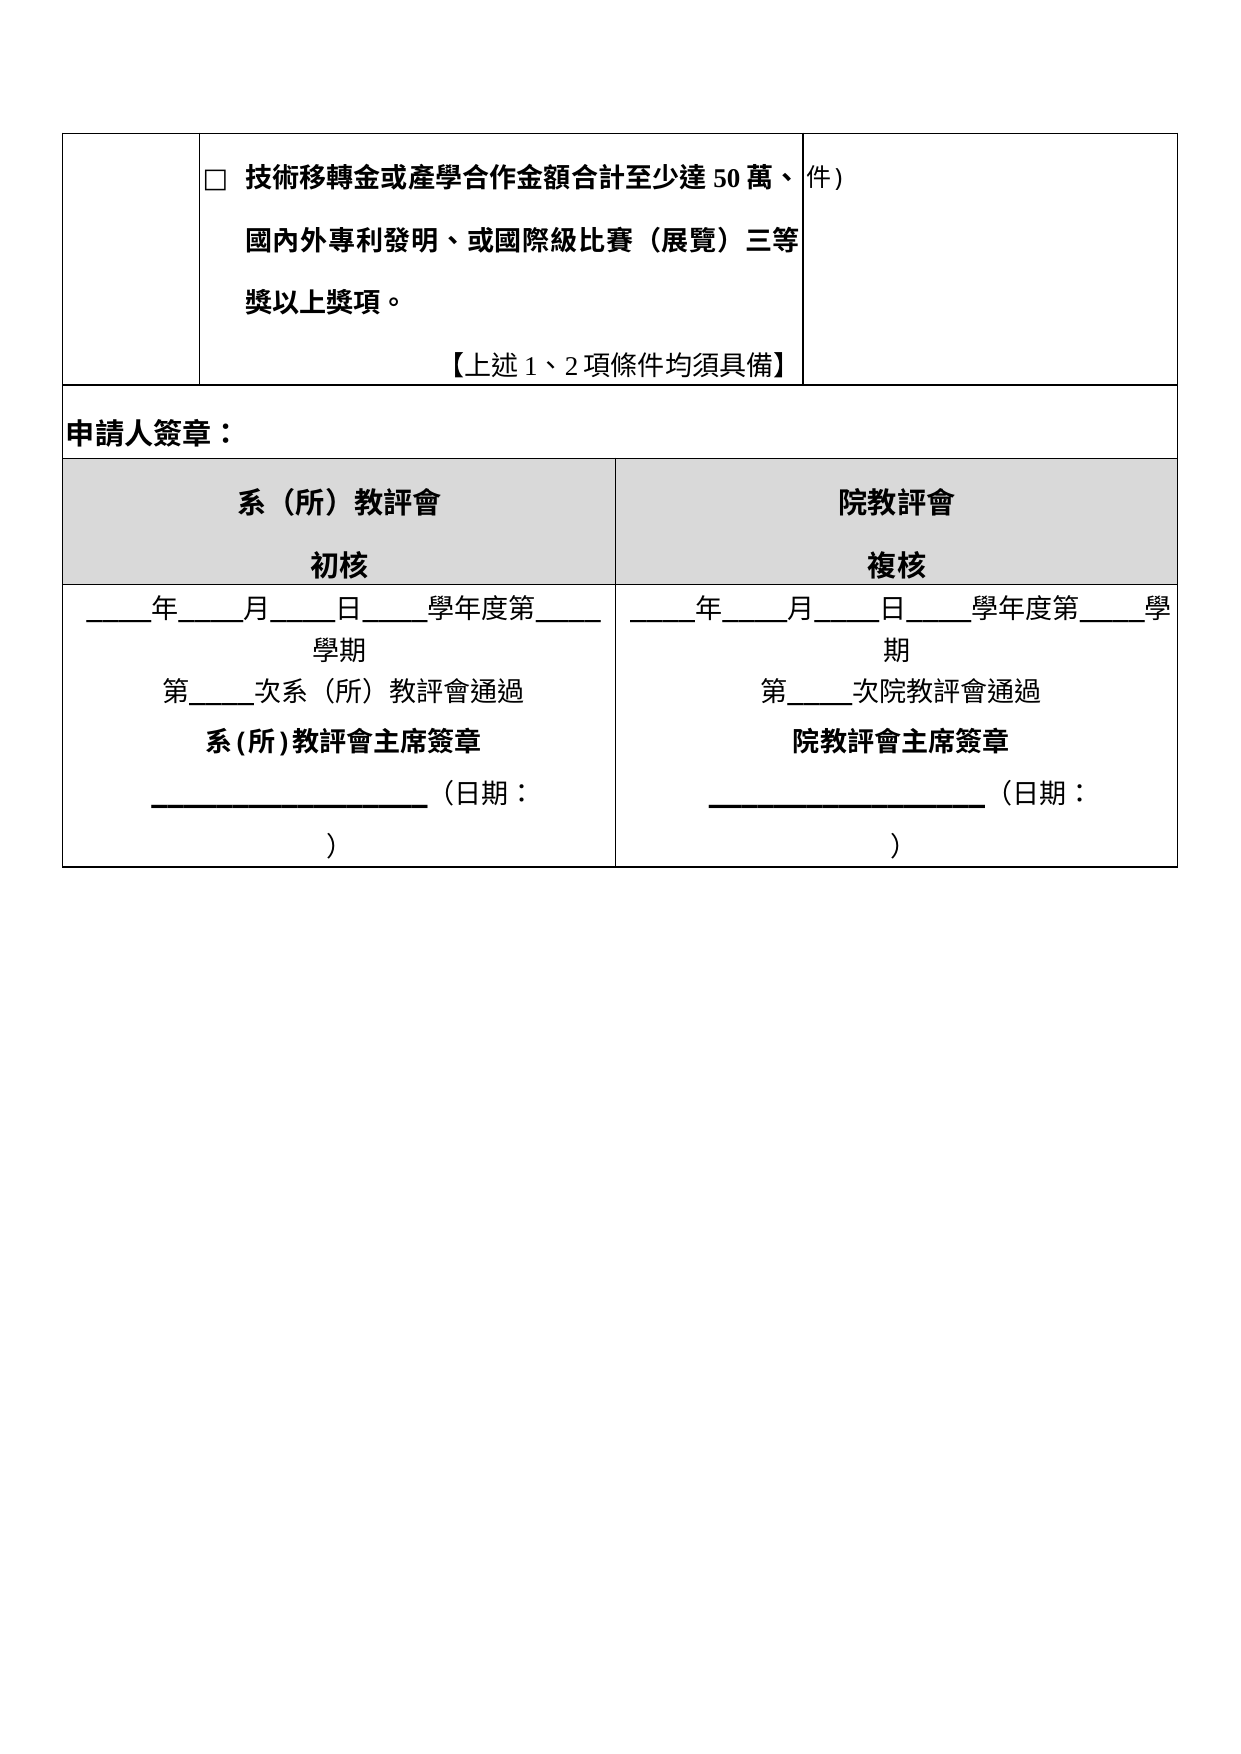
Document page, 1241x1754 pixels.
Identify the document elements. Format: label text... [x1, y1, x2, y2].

table_cell 院教評會 複核 [616, 459, 1177, 584]
table_cell ____年____月____日____學年度第____學期 第____次院教評會通過 院教評會主席簽章 _________________（日期： ） [616, 585, 1177, 866]
table_cell 申請人簽章： [63, 386, 1177, 457]
table_cell 系（所）教評會 初核 [63, 459, 615, 584]
table_cell [63, 134, 199, 384]
table_cell 具產業經驗。 技術移轉金或產學合作金額合計至少達50萬、國內外專利發明、或國際級比賽（展覽）三等獎以上獎項。 【上述1、2項條件均須具備】 [200, 134, 802, 384]
table_cell 件) [804, 134, 1177, 384]
table_cell ____年____月____日____學年度第____學期 第____次系（所）教評會通過 系(所)教評會主席簽章 _________________（日期： ） [63, 585, 615, 866]
